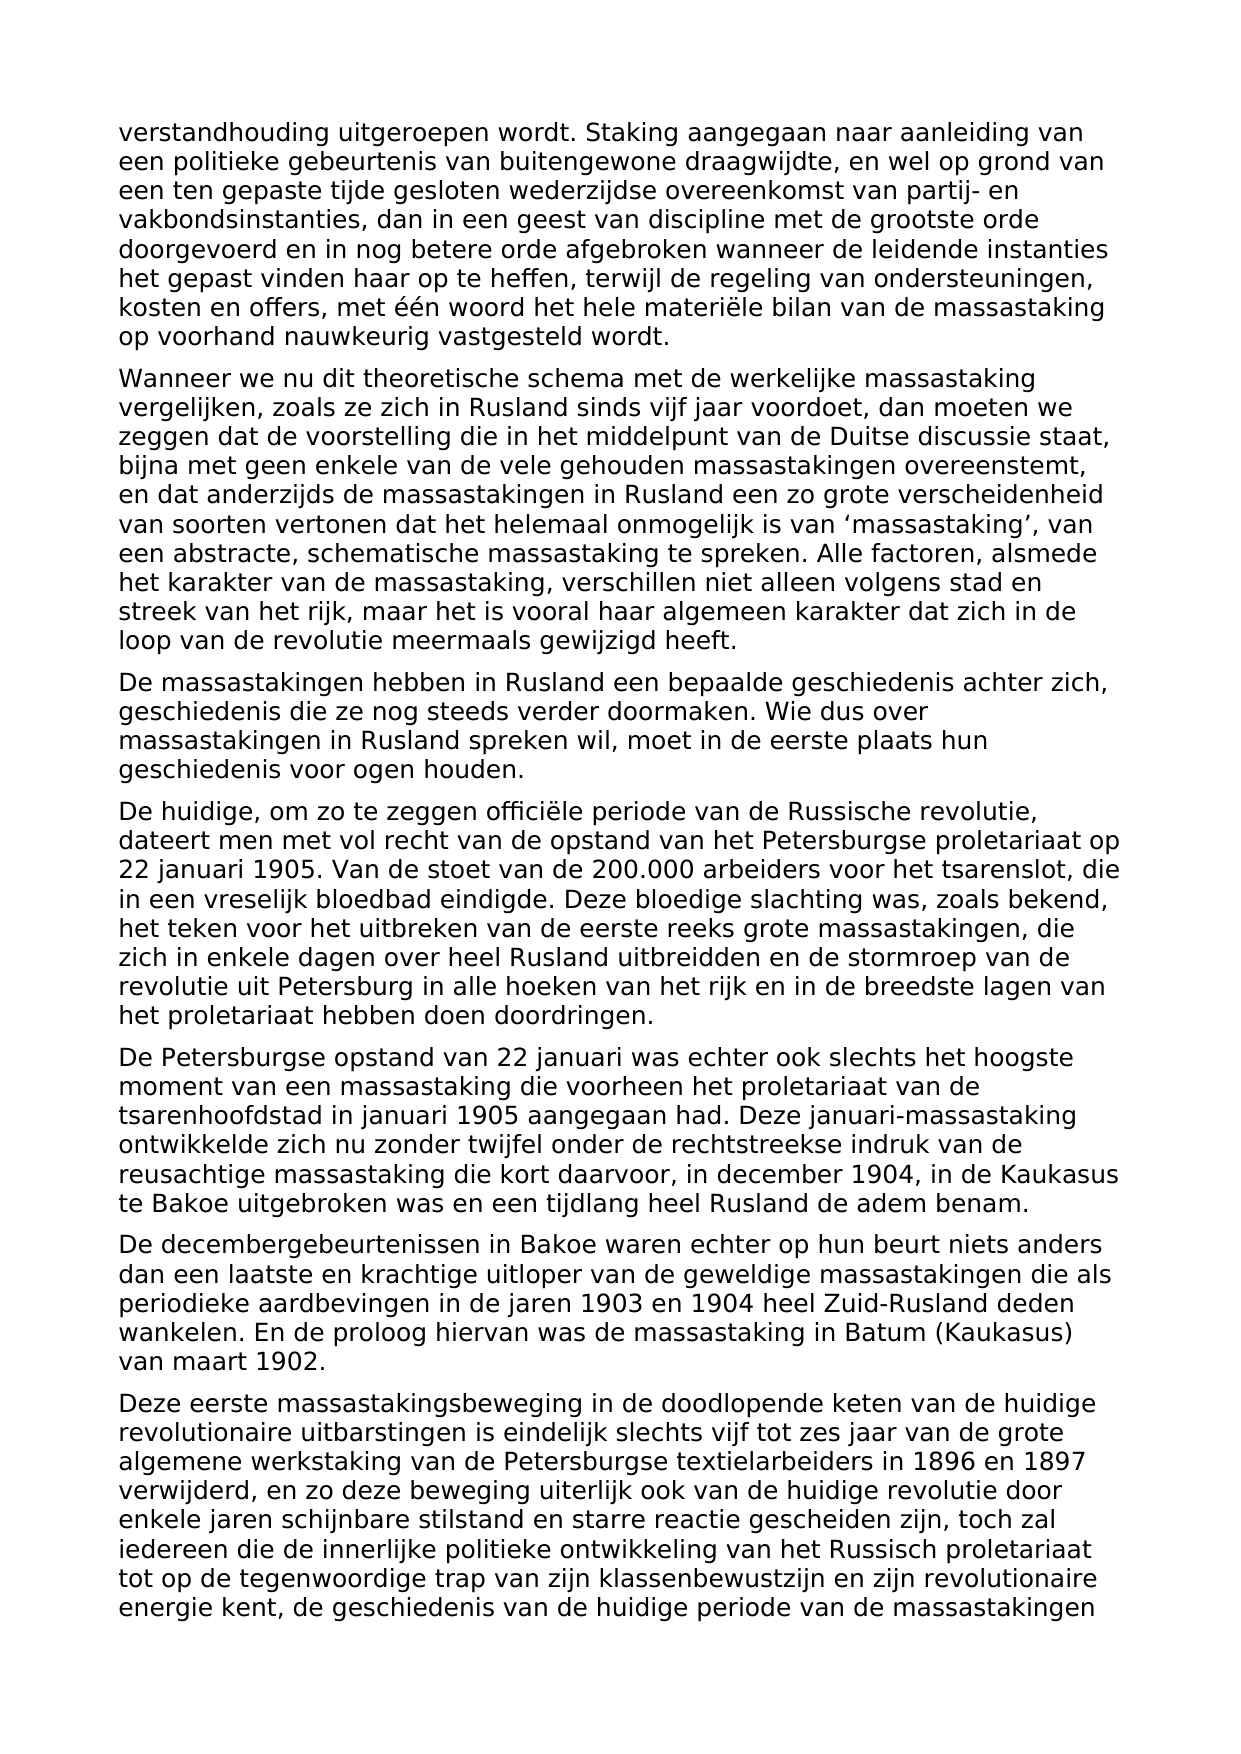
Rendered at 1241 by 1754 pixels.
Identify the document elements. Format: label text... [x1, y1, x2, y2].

text De Petersburgse opstand van 22 januari was echter ook slechts het hoogste moment van een massastaking die voorheen het proletariaat van de tsarenhoofdstad in januari 1905 aangegaan had. Deze januari-massastaking ontwikkelde zich nu zonder twijfel onder de rechtstreekse indruk van de reusachtige massastaking die kort daarvoor, in december 1904, in de Kaukasus te Bakoe uitgebroken was en een tijdlang heel Rusland de adem benam. [118, 1043, 1122, 1218]
text Deze eerste massastakingsbeweging in de doodlopende keten van de huidige revolutionaire uitbarstingen is eindelijk slechts vijf tot zes jaar van de grote algemene werkstaking van de Petersburgse textielarbeiders in 1896 en 1897 verwijderd, en zo deze beweging uiterlijk ook van de huidige revolutie door enkele jaren schijnbare stilstand en starre reactie gescheiden zijn, toch zal iedereen die de innerlijke politieke ontwikkeling van het Russisch proletariaat tot op de tegenwoordige trap van zijn klassenbewustzijn en zijn revolutionaire energie kent, de geschiedenis van de huidige periode van de massastakingen [118, 1389, 1122, 1622]
text verstandhouding uitgeroepen wordt. Staking aangegaan naar aanleiding van een politieke gebeurtenis van buitengewone draagwijdte, en wel op grond van een ten gepaste tijde gesloten wederzijdse overeenkomst van partij- en vakbondsinstanties, dan in een geest van discipline met de grootste orde doorgevoerd en in nog betere orde afgebroken wanneer de leidende instanties het gepast vinden haar op te heffen, terwijl de regeling van ondersteuningen, kosten en offers, met één woord het hele materiële bilan van de massastaking op voorhand nauwkeurig vastgesteld wordt. [118, 118, 1122, 351]
text De decembergebeurtenissen in Bakoe waren echter op hun beurt niets anders dan een laatste en krachtige uitloper van de geweldige massastakingen die als periodieke aardbevingen in de jaren 1903 en 1904 heel Zuid-Rusland deden wankelen. En de proloog hiervan was de massastaking in Batum (Kaukasus) van maart 1902. [118, 1231, 1122, 1376]
text Wanneer we nu dit theoretische schema met de werkelijke massastaking vergelijken, zoals ze zich in Rusland sinds vijf jaar voordoet, dan moeten we zeggen dat de voorstelling die in het middelpunt van de Duitse discussie staat, bijna met geen enkele van de vele gehouden massastakingen overeenstemt, en dat anderzijds de massastakingen in Rusland een zo grote verscheidenheid van soorten vertonen dat het helemaal onmogelijk is van ‘massastaking’, van een abstracte, schematische massastaking te spreken. Alle factoren, alsmede het karakter van de massastaking, verschillen niet alleen volgens stad en streek van het rijk, maar het is vooral haar algemeen karakter dat zich in de loop van de revolutie meermaals gewijzigd heeft. [118, 364, 1122, 656]
text De huidige, om zo te zeggen officiële periode van de Russische revolutie, dateert men met vol recht van de opstand van het Petersburgse proletariaat op 22 januari 1905. Van de stoet van de 200.000 arbeiders voor het tsarenslot, die in een vreselijk bloedbad eindigde. Deze bloedige slachting was, zoals bekend, het teken voor het uitbreken van de eerste reeks grote massastakingen, die zich in enkele dagen over heel Rusland uitbreidden en de stormroep van de revolutie uit Petersburg in alle hoeken van het rijk en in de breedste lagen van het proletariaat hebben doen doordringen. [118, 797, 1122, 1031]
text De massastakingen hebben in Rusland een bepaalde geschiedenis achter zich, geschiedenis die ze nog steeds verder doormaken. Wie dus over massastakingen in Rusland spreken wil, moet in de eerste plaats hun geschiedenis voor ogen houden. [118, 668, 1122, 785]
